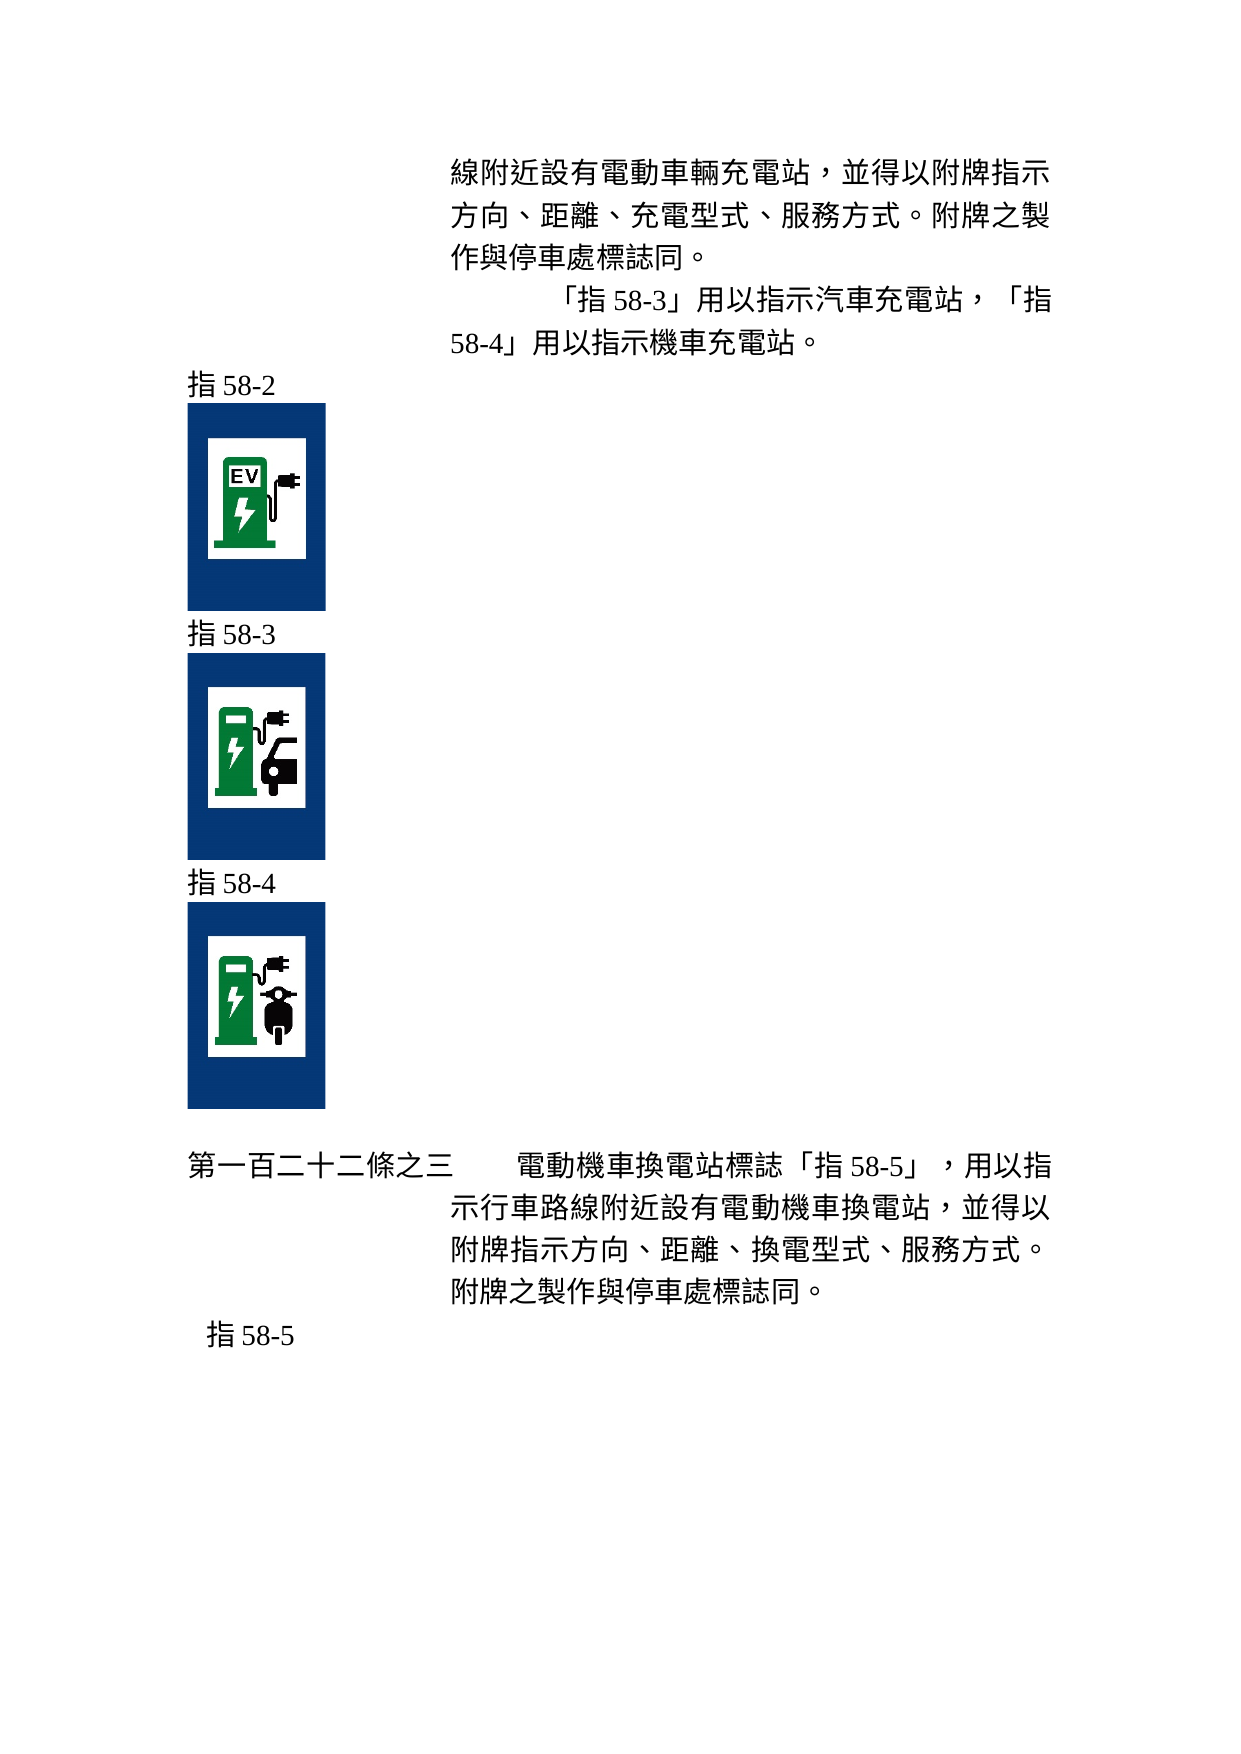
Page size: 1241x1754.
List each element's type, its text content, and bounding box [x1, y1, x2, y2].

text 第一百二十二條之三 電動機車換電站標誌「指58-5」，用以指示行車路線附近設有電動機車換電站，並得以附牌指示方向、距離、換電型式、服務方式。附牌之製作與停車處標誌同。 [187, 1142, 1053, 1311]
text 指58-4 [187, 860, 1053, 902]
text 「指58-3」用以指示汽車充電站，「指58-4」用以指示機車充電站。 [187, 277, 1053, 361]
text 指58-3 [187, 611, 1053, 653]
text 指58-2 [187, 361, 1053, 404]
text 指58-5 [119, 1311, 1053, 1354]
text 線附近設有電動車輛充電站，並得以附牌指示方向、距離、充電型式、服務方式。附牌之製作與停車處標誌同。 [187, 150, 1053, 277]
